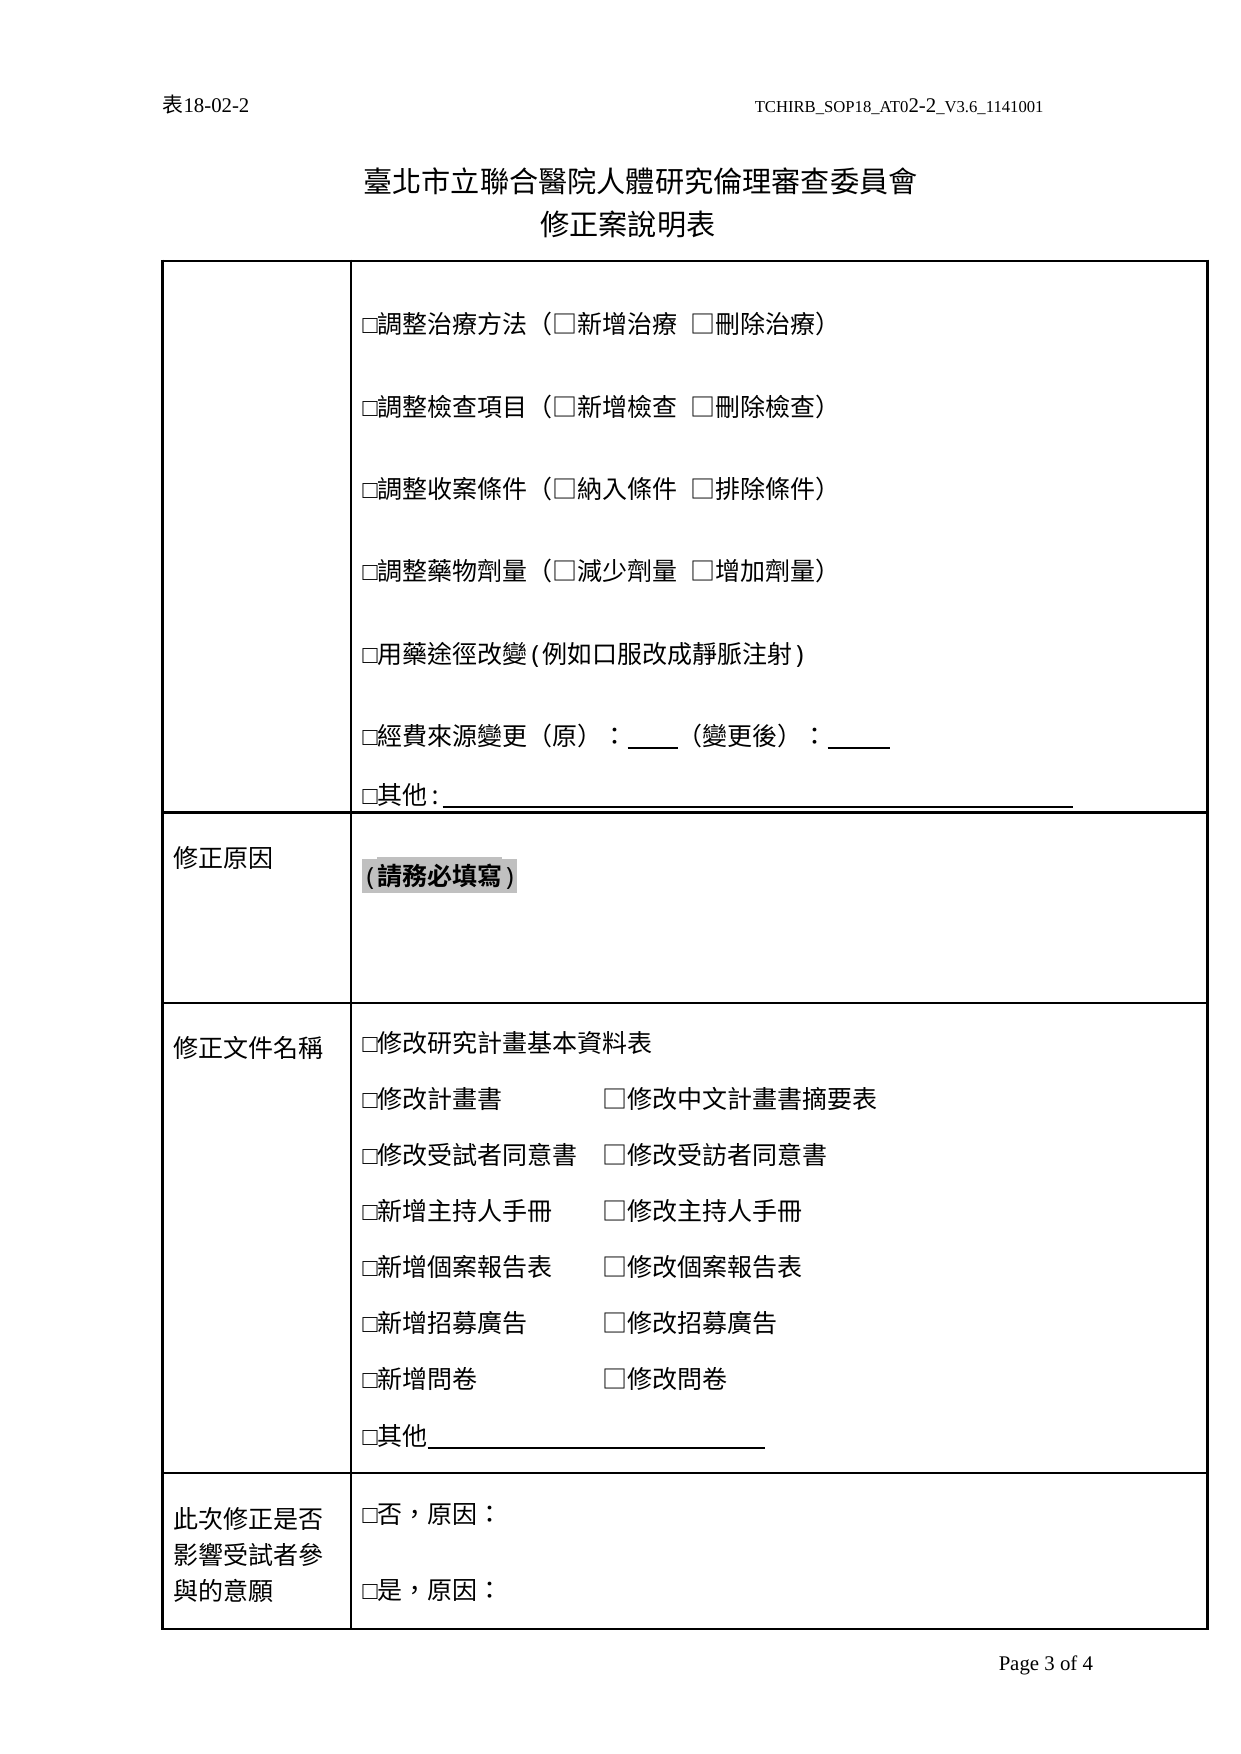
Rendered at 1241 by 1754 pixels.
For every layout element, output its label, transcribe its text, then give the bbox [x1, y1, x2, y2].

table_cell □否，原因： □是，原因： [352, 1474, 1206, 1628]
table_cell □調整治療方法（□新增治療 □刪除治療） □調整檢查項目（□新增檢查 □刪除檢查） □調整收案條件（□納入條件 □排除條件） □調整藥物劑量（□減少劑量 □增加劑量） □用藥途徑改變(例如口服改成靜脈注射) □經費來源變更（原）： （變更後）： □其他: [352, 262, 1206, 811]
table_cell (請務必填寫) [352, 814, 1206, 1002]
table_cell 修正原因 [164, 814, 350, 1002]
table_cell □修改研究計畫基本資料表 □修改計畫書 □修改中文計畫書摘要表 □修改受試者同意書 □修改受訪者同意書 □新增主持人手冊 □修改主持人手冊 □新增個案報告表 □修改個案報告表 □新增招募廣告 □修改招募廣告 □新增問卷 □修改問卷 □其他 [352, 1004, 1206, 1472]
table_cell 修正文件名稱 [164, 1004, 350, 1472]
table_cell 此次修正是否影響受試者參與的意願 [164, 1474, 350, 1628]
table_cell [164, 262, 350, 811]
